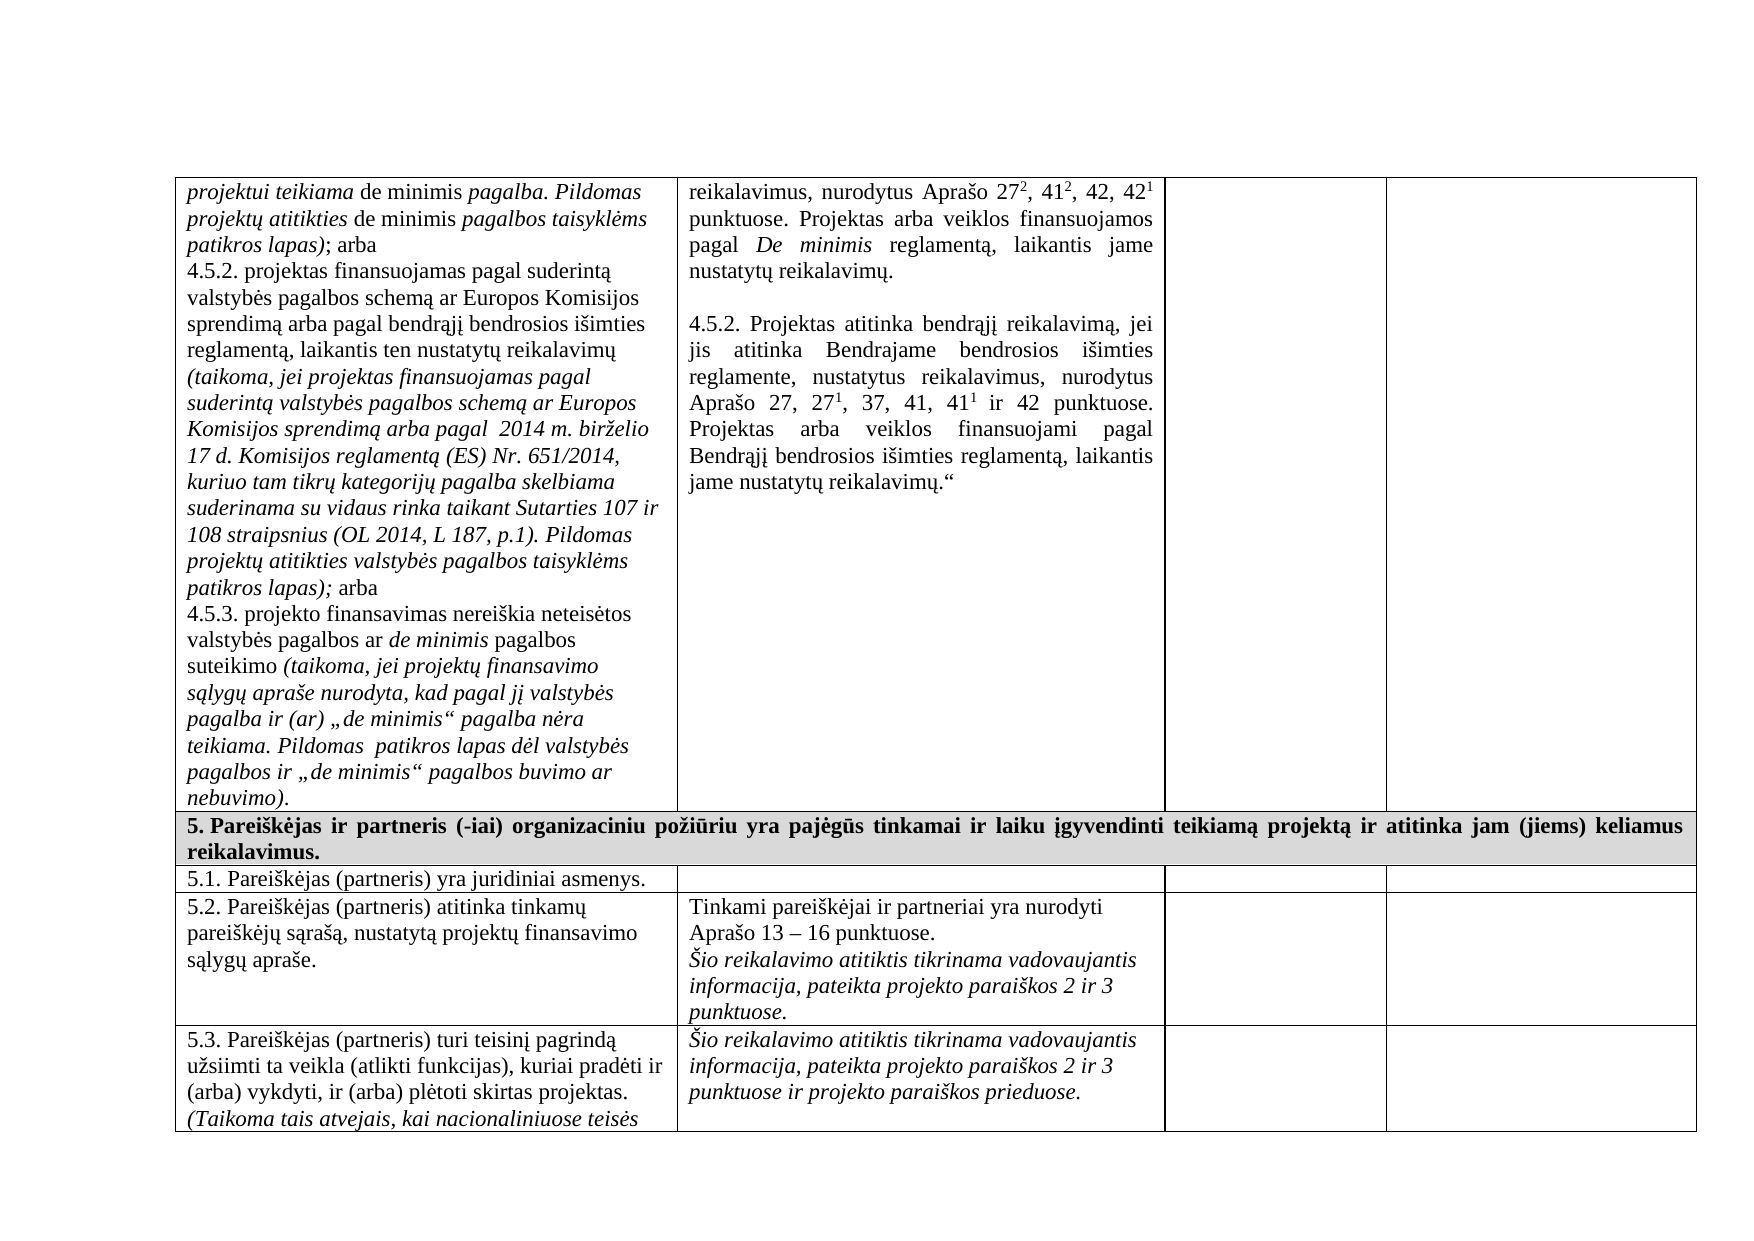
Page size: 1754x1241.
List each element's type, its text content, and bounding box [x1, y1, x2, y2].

table_cell Tinkami pareiškėjai ir partneriai yra nurodyti Aprašo 13 – 16 punktuose. Šio reikalavimo atitiktis tikrinama vadovaujantis informacija, pateikta projekto paraiškos 2 ir 3 punktuose. [678, 893, 1164, 1025]
table_cell [1166, 178, 1386, 811]
table_cell 5.3. Pareiškėjas (partneris) turi teisinį pagrindą užsiimti ta veikla (atlikti funkcijas), kuriai pradėti ir (arba) vykdyti, ir (arba) plėtoti skirtas projektas. (Taikoma tais atvejais, kai nacionaliniuose teisės [176, 1026, 677, 1131]
table_cell Šio reikalavimo atitiktis tikrinama vadovaujantis informacija, pateikta projekto paraiškos 2 ir 3 punktuose ir projekto paraiškos prieduose. [678, 1026, 1164, 1131]
table_cell [1387, 178, 1696, 811]
table_cell [678, 866, 1164, 892]
table_cell reikalavimus, nurodytus Aprašo 272, 412, 42, 421 punktuose. Projektas arba veiklos finansuojamos pagal De minimis reglamentą, laikantis jame nustatytų reikalavimų. 4.5.2. Projektas atitinka bendrąjį reikalavimą, jei jis atitinka Bendrajame bendrosios išimties reglamente, nustatytus reikalavimus, nurodytus Aprašo 27, 271, 37, 41, 411 ir 42 punktuose. Projektas arba veiklos finansuojami pagal Bendrąjį bendrosios išimties reglamentą, laikantis jame nustatytų reikalavimų.“ [678, 178, 1164, 811]
table_cell [1166, 893, 1386, 1025]
table_cell [1166, 1026, 1386, 1131]
table_cell [1387, 893, 1696, 1025]
table_cell 5.1. Pareiškėjas (partneris) yra juridiniai asmenys. [176, 866, 677, 892]
table_cell 5.2. Pareiškėjas (partneris) atitinka tinkamų pareiškėjų sąrašą, nustatytą projektų finansavimo sąlygų apraše. [176, 893, 677, 1025]
table_cell [1166, 866, 1386, 892]
table_cell 5. Pareiškėjas ir partneris (-iai) organizaciniu požiūriu yra pajėgūs tinkamai ir laiku įgyvendinti teikiamą projektą ir atitinka jam (jiems) keliamus reikalavimus. [176, 812, 1696, 864]
table_cell projektui teikiama de minimis pagalba. Pildomas projektų atitikties de minimis pagalbos taisyklėms patikros lapas); arba 4.5.2. projektas finansuojamas pagal suderintą valstybės pagalbos schemą ar Europos Komisijos sprendimą arba pagal bendrąjį bendrosios išimties reglamentą, laikantis ten nustatytų reikalavimų (taikoma, jei projektas finansuojamas pagal suderintą valstybės pagalbos schemą ar Europos Komisijos sprendimą arba pagal 2014 m. birželio 17 d. Komisijos reglamentą (ES) Nr. 651/2014, kuriuo tam tikrų kategorijų pagalba skelbiama suderinama su vidaus rinka taikant Sutarties 107 ir 108 straipsnius (OL 2014, L 187, p.1). Pildomas projektų atitikties valstybės pagalbos taisyklėms patikros lapas); arba 4.5.3. projekto finansavimas nereiškia neteisėtos valstybės pagalbos ar de minimis pagalbos suteikimo (taikoma, jei projektų finansavimo sąlygų apraše nurodyta, kad pagal jį valstybės pagalba ir (ar) „de minimis“ pagalba nėra teikiama. Pildomas patikros lapas dėl valstybės pagalbos ir „de minimis“ pagalbos buvimo ar nebuvimo). [176, 178, 677, 811]
table_cell [1387, 1026, 1696, 1131]
table_cell [1387, 866, 1696, 892]
